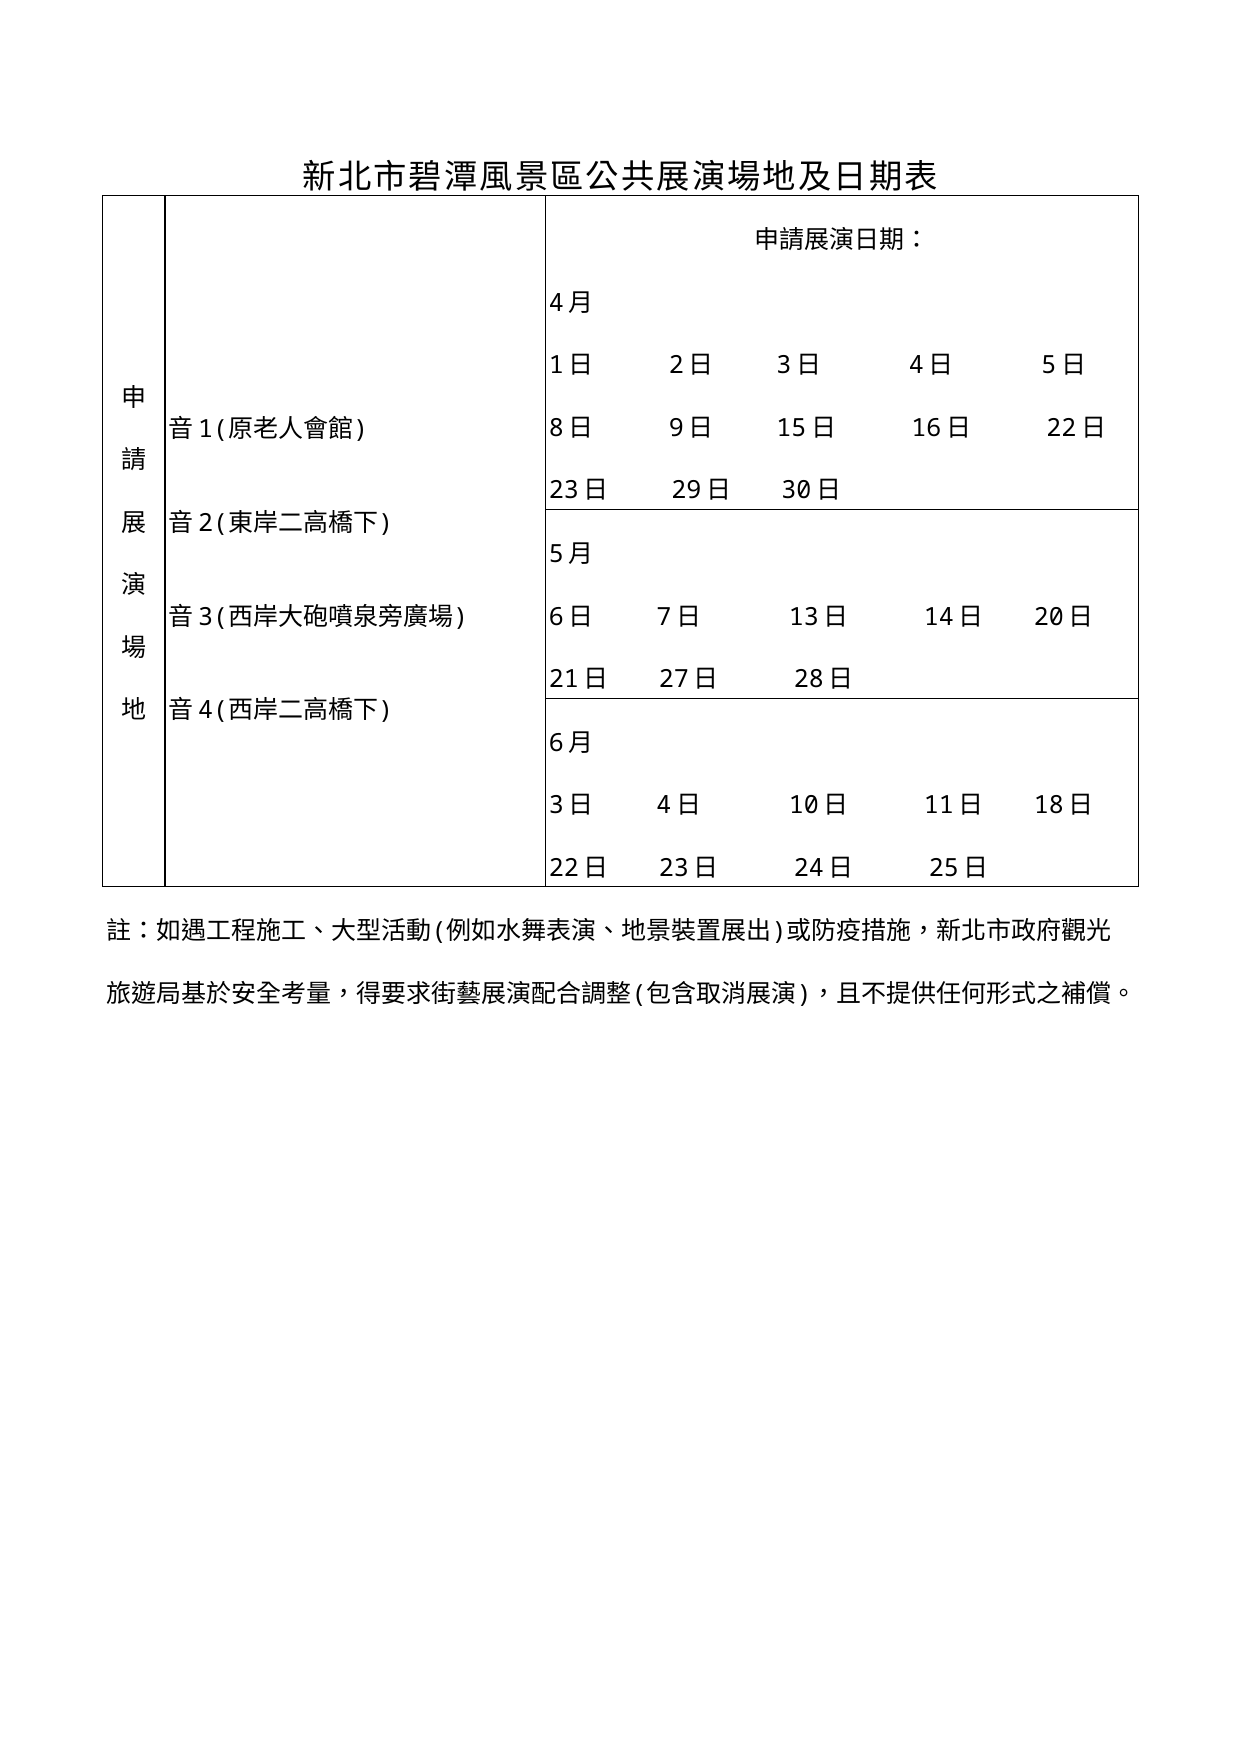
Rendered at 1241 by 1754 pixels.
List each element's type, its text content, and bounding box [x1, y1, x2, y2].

table_header 申 請 展 演 場 地 [103, 196, 164, 886]
table_cell 5月 6日 7日 13日 14日 20日 21日 27日 28日 [546, 510, 1138, 697]
table_cell 6月 3日 4日 10日 11日 18日 22日 23日 24日 25日 [546, 699, 1138, 886]
text 新北市碧潭風景區公共展演場地及日期表 [106, 133, 1134, 195]
table_header 音1(原老人會館) 音2(東岸二高橋下) 音3(西岸大砲噴泉旁廣場) 音4(西岸二高橋下) [166, 196, 545, 886]
table_header 申請展演日期： 4月 1日 2日 3日 4日 5日 8日 9日 15日 16日 22日 23日 29日 30日 [546, 196, 1138, 509]
text 註：如遇工程施工、大型活動(例如水舞表演、地景裝置展出)或防疫措施，新北市政府觀光旅遊局基於安全考量，得要求街藝展演配合調整(包含取消展演)，且不提供任何形式之補償。 [106, 887, 1134, 1012]
